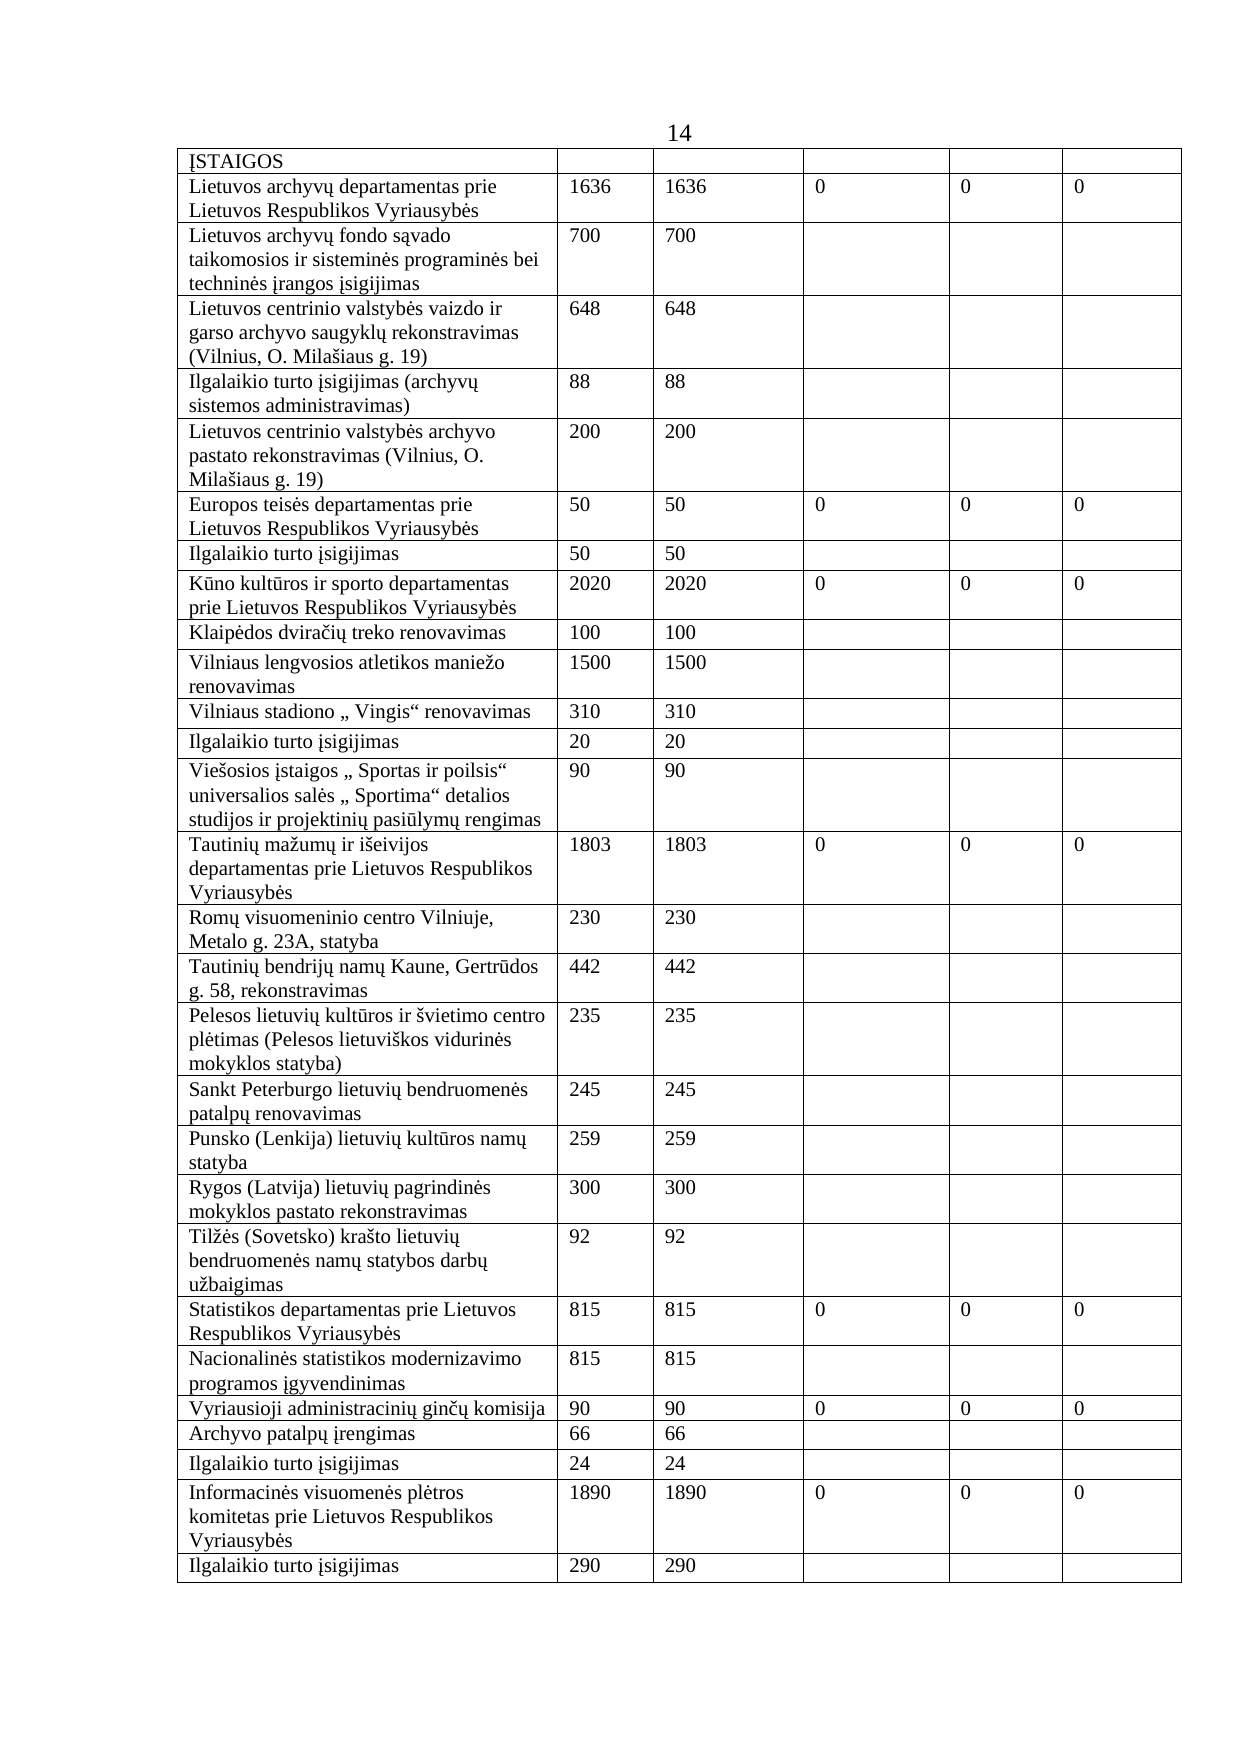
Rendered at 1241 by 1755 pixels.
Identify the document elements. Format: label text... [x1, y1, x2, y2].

table_cell 0 [804, 571, 949, 619]
table_cell 50 [558, 541, 653, 570]
table_cell 0 [1063, 492, 1181, 540]
table_cell 0 [950, 832, 1062, 904]
table_cell 815 [558, 1346, 653, 1394]
table_cell 0 [950, 1480, 1062, 1552]
table_cell [804, 1421, 949, 1449]
table_cell 66 [558, 1421, 653, 1449]
table_cell 20 [558, 729, 653, 757]
table_cell [804, 1126, 949, 1174]
table_cell [804, 620, 949, 649]
table_cell [1063, 1076, 1181, 1124]
table_cell 24 [654, 1450, 803, 1479]
table_cell 648 [654, 296, 803, 368]
table_cell 0 [950, 492, 1062, 540]
table_cell [1063, 1003, 1181, 1075]
table_cell [1063, 296, 1181, 368]
table_cell [1063, 149, 1181, 173]
table_cell [950, 419, 1062, 491]
table_cell 90 [654, 1396, 803, 1419]
table_cell [804, 905, 949, 953]
table_cell 290 [654, 1554, 803, 1582]
table_cell Lietuvos archyvų fondo sąvado taikomosios ir sisteminės programinės bei techninės įrangos įsigijimas [178, 223, 557, 295]
table_cell 50 [654, 492, 803, 540]
table_cell [1063, 1126, 1181, 1174]
table_cell 90 [558, 759, 653, 831]
table_cell [950, 905, 1062, 953]
table_cell Punsko (Lenkija) lietuvių kultūros namų statyba [178, 1126, 557, 1174]
table_cell [804, 954, 949, 1002]
table_cell [950, 1421, 1062, 1449]
table_cell [950, 650, 1062, 698]
table_cell [804, 650, 949, 698]
table_cell 259 [558, 1126, 653, 1174]
table_cell 2020 [654, 571, 803, 619]
table_cell [950, 954, 1062, 1002]
table_cell 66 [654, 1421, 803, 1449]
table_cell [804, 149, 949, 173]
table_cell 50 [654, 541, 803, 570]
table_cell 0 [1063, 832, 1181, 904]
table_cell [1063, 905, 1181, 953]
table_cell [1063, 1450, 1181, 1479]
table_cell 310 [654, 699, 803, 728]
table_cell Statistikos departamentas prie Lietuvos Respublikos Vyriausybės [178, 1297, 557, 1345]
table_cell Nacionalinės statistikos modernizavimo programos įgyvendinimas [178, 1346, 557, 1394]
table_cell [1063, 954, 1181, 1002]
table_cell [950, 223, 1062, 295]
table_cell 90 [558, 1396, 653, 1419]
table_cell 92 [558, 1224, 653, 1296]
table_cell [1063, 419, 1181, 491]
table_cell 648 [558, 296, 653, 368]
table_cell 1500 [654, 650, 803, 698]
table_cell 235 [558, 1003, 653, 1075]
table_cell 100 [654, 620, 803, 649]
table_cell [1063, 1421, 1181, 1449]
table_cell 300 [654, 1175, 803, 1223]
table_cell 0 [804, 492, 949, 540]
table_cell Tilžės (Sovetsko) krašto lietuvių bendruomenės namų statybos darbų užbaigimas [178, 1224, 557, 1296]
table_cell 1803 [654, 832, 803, 904]
table_cell Lietuvos centrinio valstybės vaizdo ir garso archyvo saugyklų rekonstravimas (Vilnius, O. Milašiaus g. 19) [178, 296, 557, 368]
table_cell Klaipėdos dviračių treko renovavimas [178, 620, 557, 649]
table_cell 200 [558, 419, 653, 491]
table_cell [804, 1003, 949, 1075]
table_cell Rygos (Latvija) lietuvių pagrindinės mokyklos pastato rekonstravimas [178, 1175, 557, 1223]
table_cell [1063, 541, 1181, 570]
table_cell [1063, 223, 1181, 295]
table_cell 2020 [558, 571, 653, 619]
table_cell [804, 699, 949, 728]
table_cell 290 [558, 1554, 653, 1582]
table_cell [1063, 759, 1181, 831]
table_cell [804, 1346, 949, 1394]
table_cell Pelesos lietuvių kultūros ir švietimo centro plėtimas (Pelesos lietuviškos vidurinės mokyklos statyba) [178, 1003, 557, 1075]
table_cell 0 [804, 1297, 949, 1345]
table_cell [950, 1450, 1062, 1479]
table_cell Romų visuomeninio centro Vilniuje, Metalo g. 23A, statyba [178, 905, 557, 953]
table_cell Tautinių bendrijų namų Kaune, Gertrūdos g. 58, rekonstravimas [178, 954, 557, 1002]
table_cell Sankt Peterburgo lietuvių bendruomenės patalpų renovavimas [178, 1076, 557, 1124]
table_cell [804, 729, 949, 757]
table_cell [804, 419, 949, 491]
table_cell Lietuvos archyvų departamentas prie Lietuvos Respublikos Vyriausybės [178, 174, 557, 222]
table_cell [950, 1076, 1062, 1124]
table_cell [1063, 1175, 1181, 1223]
table_cell 442 [654, 954, 803, 1002]
table_cell 0 [1063, 174, 1181, 222]
table_cell 88 [654, 369, 803, 417]
table_cell 442 [558, 954, 653, 1002]
table_cell 0 [950, 1396, 1062, 1419]
table_cell [1063, 729, 1181, 757]
table_cell Vilniaus lengvosios atletikos maniežo renovavimas [178, 650, 557, 698]
table_cell [804, 1076, 949, 1124]
table_cell Archyvo patalpų įrengimas [178, 1421, 557, 1449]
table_cell 100 [558, 620, 653, 649]
table_cell 1890 [654, 1480, 803, 1552]
table_cell [950, 1346, 1062, 1394]
table_cell 259 [654, 1126, 803, 1174]
table_cell 0 [804, 1396, 949, 1419]
table_cell [950, 759, 1062, 831]
table_cell 300 [558, 1175, 653, 1223]
table_cell [1063, 1224, 1181, 1296]
table_cell [950, 1554, 1062, 1582]
table_cell [804, 541, 949, 570]
table_cell Ilgalaikio turto įsigijimas [178, 1554, 557, 1582]
table_cell [950, 369, 1062, 417]
table_cell 230 [654, 905, 803, 953]
table_cell 700 [654, 223, 803, 295]
table_cell [804, 223, 949, 295]
table_cell 0 [804, 1480, 949, 1552]
table_cell 1890 [558, 1480, 653, 1552]
table_cell Vyriausioji administracinių ginčų komisija [178, 1396, 557, 1419]
table_cell [804, 296, 949, 368]
table_cell Vilniaus stadiono „ Vingis“ renovavimas [178, 699, 557, 728]
table_cell 50 [558, 492, 653, 540]
table_cell Ilgalaikio turto įsigijimas [178, 541, 557, 570]
table_cell 0 [1063, 1396, 1181, 1419]
table_cell 815 [654, 1346, 803, 1394]
table_cell [950, 149, 1062, 173]
table_cell 0 [1063, 571, 1181, 619]
table_cell 0 [1063, 1480, 1181, 1552]
table_cell [1063, 1346, 1181, 1394]
table_cell 200 [654, 419, 803, 491]
table_cell 88 [558, 369, 653, 417]
table_cell 0 [950, 174, 1062, 222]
table_cell [950, 620, 1062, 649]
table_cell Ilgalaikio turto įsigijimas (archyvų sistemos administravimas) [178, 369, 557, 417]
table_cell 92 [654, 1224, 803, 1296]
table_cell [950, 699, 1062, 728]
table_cell 245 [558, 1076, 653, 1124]
table_cell 90 [654, 759, 803, 831]
table_cell 230 [558, 905, 653, 953]
table_cell [804, 759, 949, 831]
table_cell 1803 [558, 832, 653, 904]
table_cell [1063, 620, 1181, 649]
table_cell ĮSTAIGOS [178, 149, 557, 173]
table_cell [1063, 369, 1181, 417]
table_cell Viešosios įstaigos „ Sportas ir poilsis“ universalios salės „ Sportima“ detalios studijos ir projektinių pasiūlymų rengimas [178, 759, 557, 831]
table_cell [804, 1450, 949, 1479]
table_cell 245 [654, 1076, 803, 1124]
table_cell 1636 [558, 174, 653, 222]
table_cell Kūno kultūros ir sporto departamentas prie Lietuvos Respublikos Vyriausybės [178, 571, 557, 619]
table_cell 815 [558, 1297, 653, 1345]
table_cell 0 [1063, 1297, 1181, 1345]
table_cell 310 [558, 699, 653, 728]
table_cell [950, 1126, 1062, 1174]
table_cell 815 [654, 1297, 803, 1345]
table_cell [1063, 650, 1181, 698]
table_cell [950, 541, 1062, 570]
table_cell [950, 296, 1062, 368]
table_cell [950, 1003, 1062, 1075]
table_cell Europos teisės departamentas prie Lietuvos Respublikos Vyriausybės [178, 492, 557, 540]
table_cell 1636 [654, 174, 803, 222]
table_cell 20 [654, 729, 803, 757]
table_cell 0 [804, 832, 949, 904]
table_cell 0 [804, 174, 949, 222]
table_cell [1063, 699, 1181, 728]
table_cell [804, 1224, 949, 1296]
table_cell 24 [558, 1450, 653, 1479]
table_cell [950, 729, 1062, 757]
table_cell [1063, 1554, 1181, 1582]
table_cell [654, 149, 803, 173]
table_cell 700 [558, 223, 653, 295]
table_cell Lietuvos centrinio valstybės archyvo pastato rekonstravimas (Vilnius, O. Milašiaus g. 19) [178, 419, 557, 491]
table_cell 0 [950, 571, 1062, 619]
table_cell [950, 1175, 1062, 1223]
table_cell 235 [654, 1003, 803, 1075]
table_cell 1500 [558, 650, 653, 698]
table_cell Ilgalaikio turto įsigijimas [178, 729, 557, 757]
table_cell [804, 1175, 949, 1223]
table_cell Ilgalaikio turto įsigijimas [178, 1450, 557, 1479]
table_cell Informacinės visuomenės plėtros komitetas prie Lietuvos Respublikos Vyriausybės [178, 1480, 557, 1552]
table_cell [558, 149, 653, 173]
table_cell 0 [950, 1297, 1062, 1345]
table_cell [804, 369, 949, 417]
table_cell [804, 1554, 949, 1582]
table_cell [950, 1224, 1062, 1296]
table_cell Tautinių mažumų ir išeivijos departamentas prie Lietuvos Respublikos Vyriausybės [178, 832, 557, 904]
